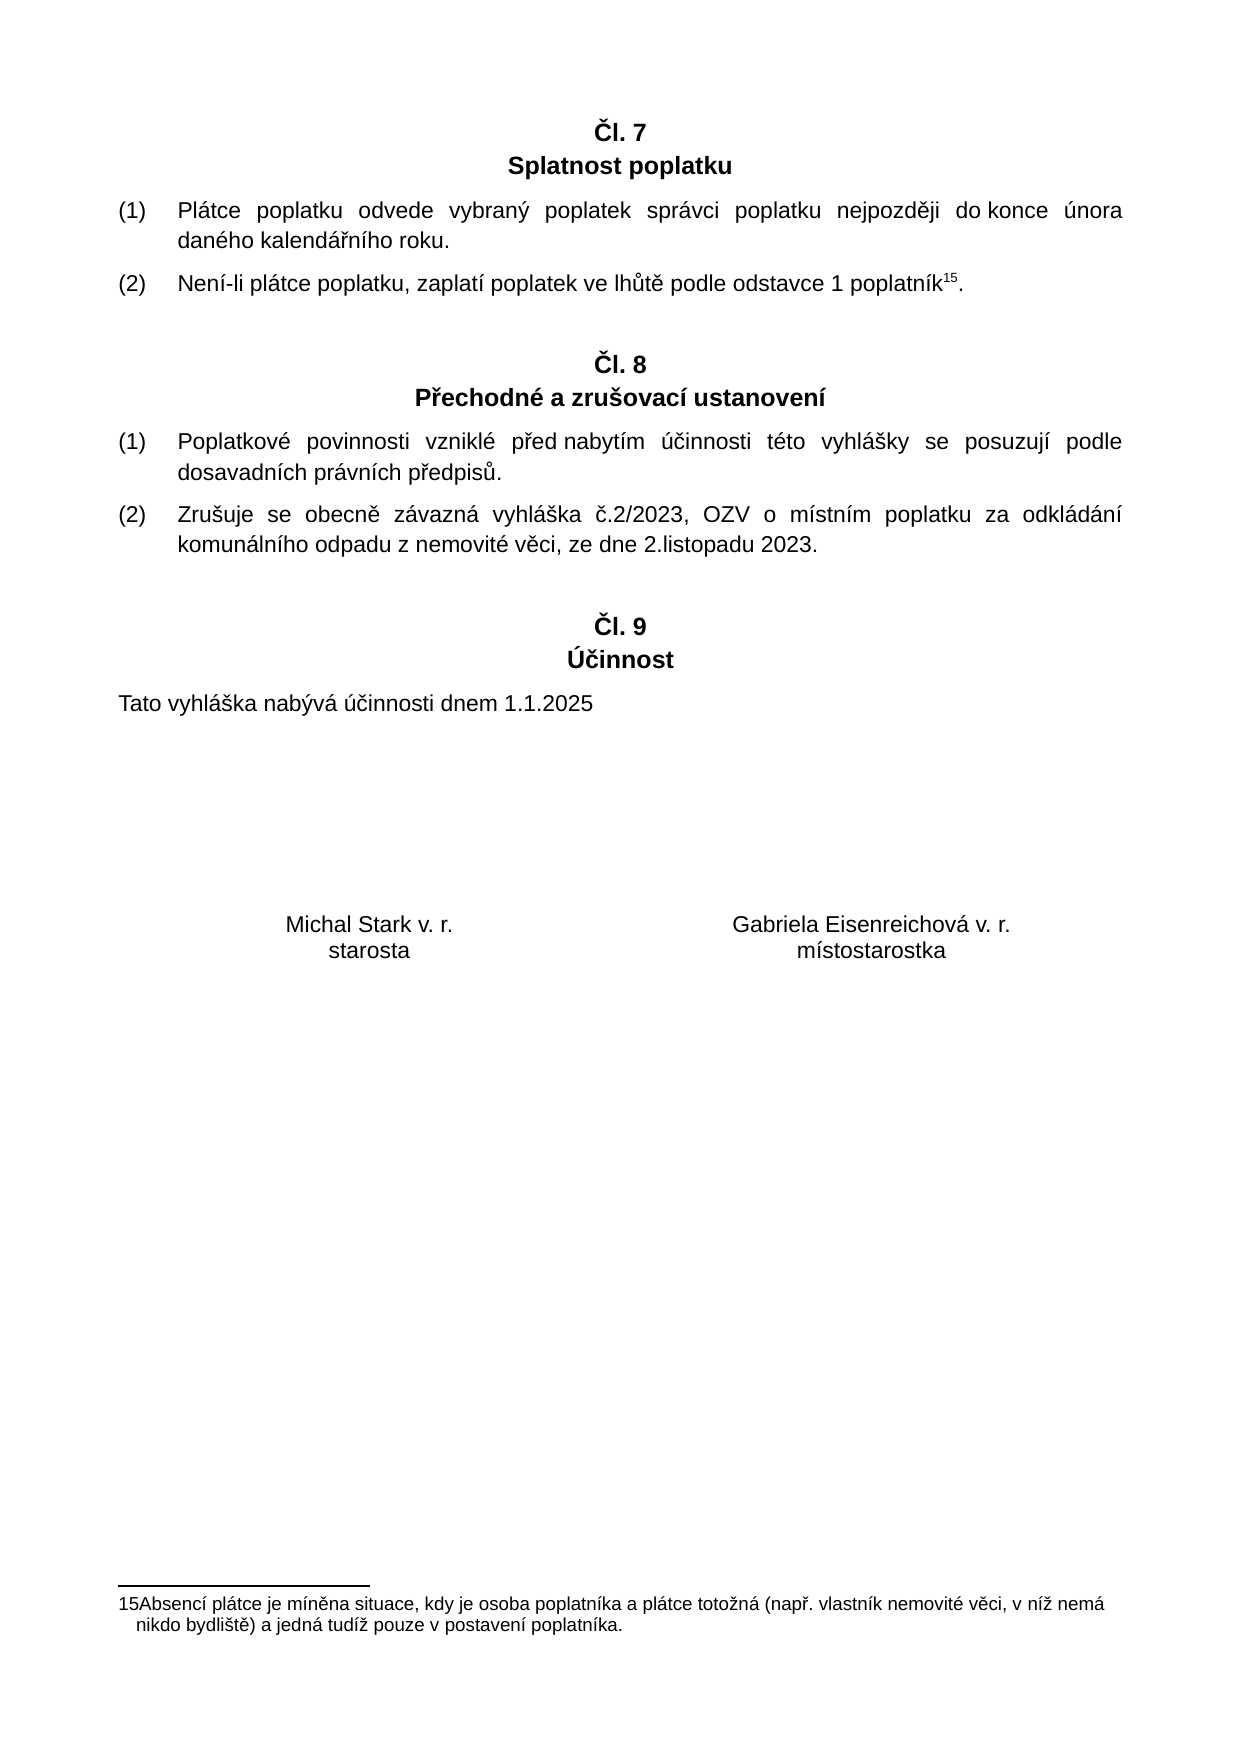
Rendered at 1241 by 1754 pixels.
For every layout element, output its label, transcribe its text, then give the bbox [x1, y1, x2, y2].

list Plátce poplatku odvede vybraný poplatek správci poplatku nejpozději do konce února daného kalendářního roku. [118, 197, 1122, 253]
subtitle Čl. 9 Účinnost [118, 612, 1122, 673]
table_cell [118, 969, 620, 1087]
table_cell [620, 969, 1122, 1087]
list Zrušuje se obecně závazná vyhláška č.2/2023, OZV o místním poplatku za odkládání komunálního odpadu z nemovité věci, ze dne 2.listopadu 2023. [118, 501, 1122, 558]
subtitle Čl. 7 Splatnost poplatku [118, 118, 1122, 180]
table_header Gabriela Eisenreichová v. r. místostarostka [620, 851, 1122, 969]
text Tato vyhláška nabývá účinnosti dnem 1.1.2025 [118, 690, 1122, 717]
list Poplatkové povinnosti vzniklé před nabytím účinnosti této vyhlášky se posuzují podle dosavadních právních předpisů. [118, 428, 1122, 485]
subtitle Čl. 8 Přechodné a zrušovací ustanovení [118, 350, 1122, 412]
table_header Michal Stark v. r. starosta [118, 851, 620, 969]
list Není-li plátce poplatku, zaplatí poplatek ve lhůtě podle odstavce 1 poplatník. [118, 269, 1122, 296]
list Absencí plátce je míněna situace, kdy je osoba poplatníka a plátce totožná (např. vlastník nemovité věci, v níž nemá nikdo bydliště) a jedná tudíž pouze v postavení poplatníka. [118, 1592, 1122, 1635]
